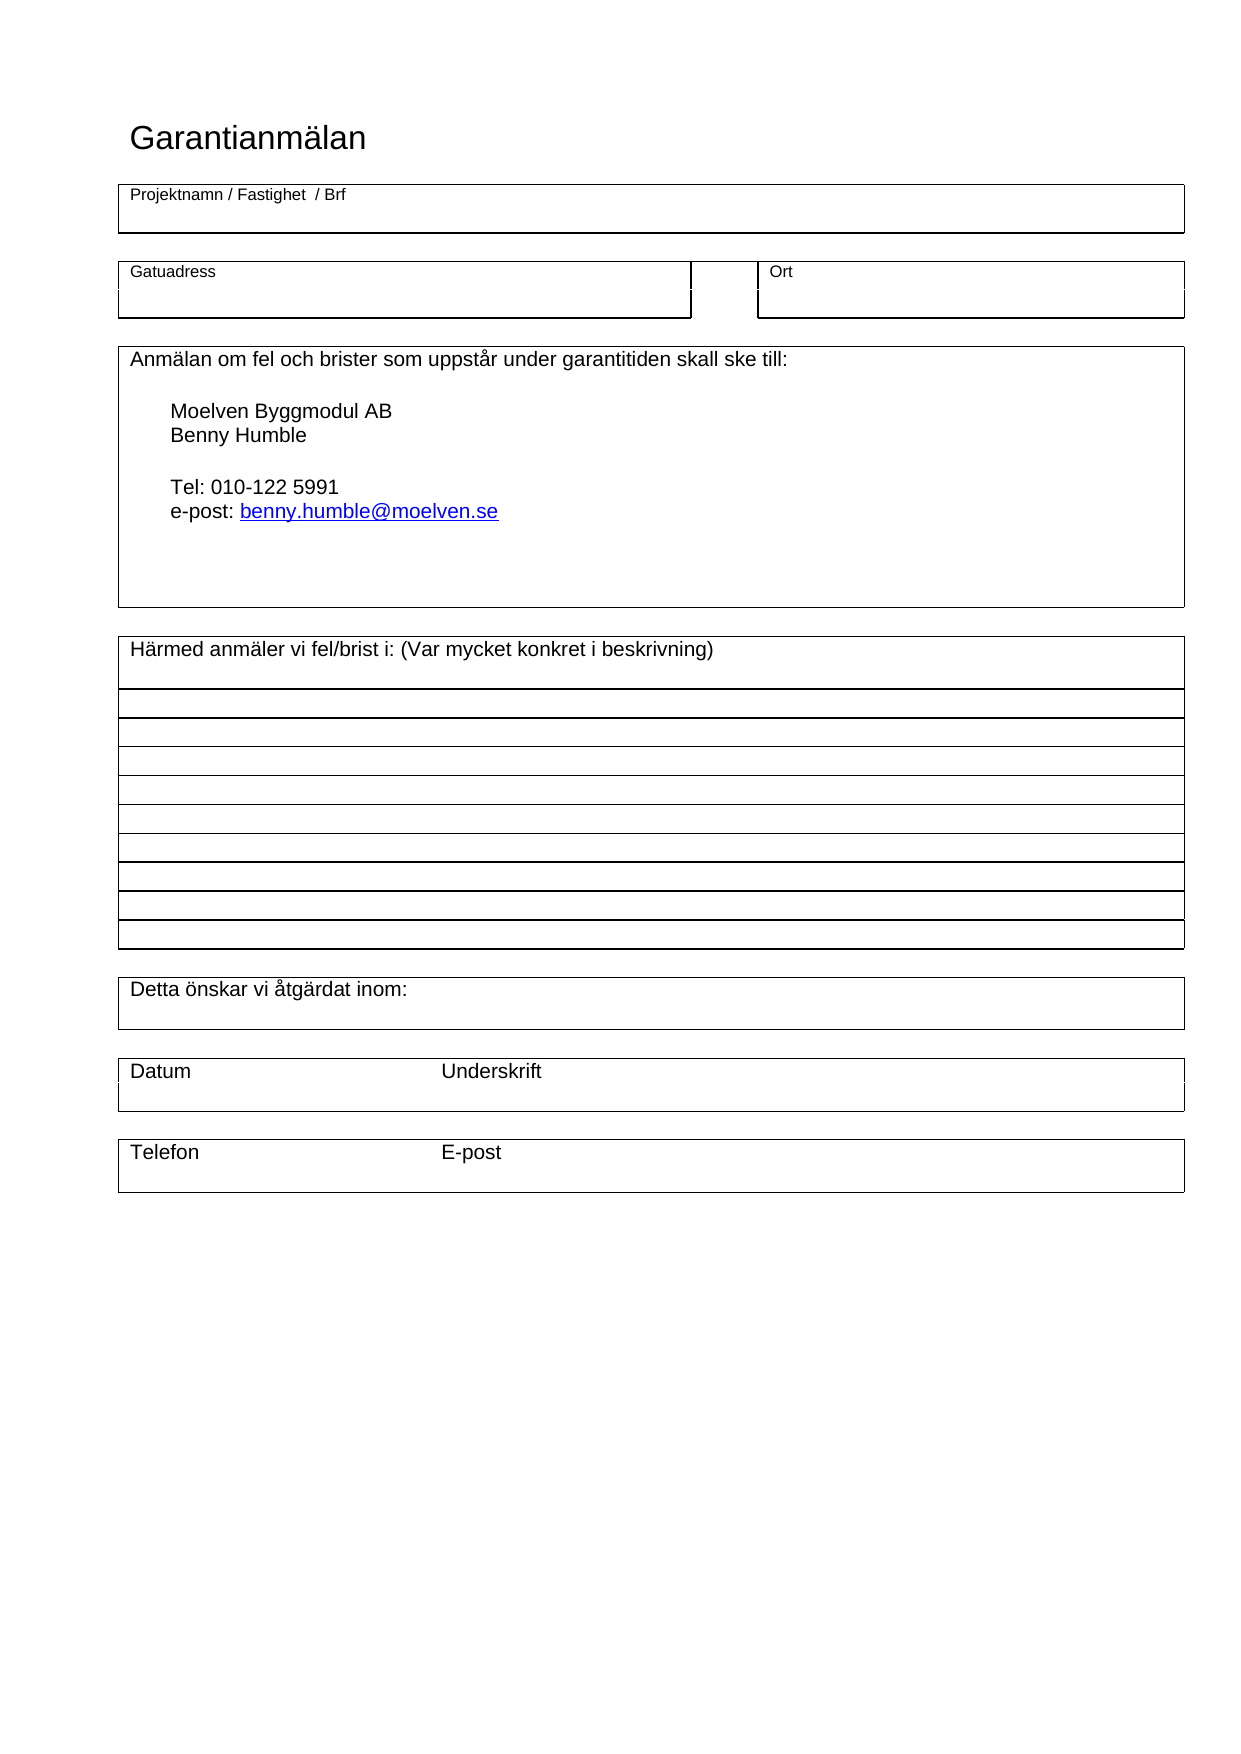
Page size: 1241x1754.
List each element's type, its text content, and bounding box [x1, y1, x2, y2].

table_cell [119, 690, 1184, 717]
table_cell [119, 834, 1184, 861]
table_cell [119, 747, 1184, 775]
table_cell [119, 1164, 430, 1192]
table_cell [692, 290, 757, 318]
table_cell [544, 157, 758, 184]
table_cell Datum [119, 1059, 430, 1082]
table_cell [331, 290, 690, 317]
table_cell [119, 719, 1184, 746]
table_cell [691, 318, 758, 346]
table_cell [430, 1164, 1184, 1192]
table_header Garantianmälan [118, 118, 1184, 157]
table_cell [119, 371, 1184, 399]
table_cell [119, 776, 1184, 804]
table_cell [692, 262, 757, 289]
table_cell [971, 262, 1184, 289]
table_cell [430, 1112, 1184, 1139]
table_cell E-post [430, 1140, 1184, 1164]
table_cell [119, 805, 1184, 833]
table_cell [119, 399, 159, 607]
table_cell Moelven Byggmodul AB Benny Humble Tel: 010-122 5991 e-post: benny.humble@moelven.se [159, 399, 1184, 607]
table_cell [971, 157, 1184, 184]
table_cell [758, 319, 971, 346]
table_cell [119, 290, 331, 317]
table_cell [118, 1112, 430, 1139]
table_cell [118, 1030, 1184, 1058]
table_cell Detta önskar vi åtgärdat inom: [119, 978, 1184, 1001]
table_cell [971, 290, 1184, 317]
table_cell [119, 204, 1184, 232]
table_cell Härmed anmäler vi fel/brist i: (Var mycket konkret i beskrivning) [119, 637, 1184, 660]
table_cell [119, 921, 1184, 948]
table_cell Projektnamn / Fastighet / Brf [119, 185, 1184, 204]
table_cell [119, 892, 1184, 919]
table_cell [119, 1001, 1184, 1029]
table_cell [118, 157, 544, 184]
table_cell Anmälan om fel och brister som uppstår under garantitiden skall ske till: [119, 347, 1184, 371]
table_cell [119, 1083, 430, 1111]
table_cell Telefon [119, 1140, 430, 1164]
table_cell Underskrift [430, 1059, 1184, 1082]
table_cell [118, 608, 1184, 636]
table_cell [118, 234, 1184, 261]
table_cell [118, 950, 1184, 977]
table_cell [119, 863, 1184, 890]
table_cell [430, 1083, 1184, 1111]
table_cell [759, 290, 971, 317]
table_cell [971, 319, 1184, 346]
table_cell [331, 262, 690, 289]
table_cell [331, 319, 691, 346]
table_cell Ort [759, 262, 971, 289]
table_cell Gatuadress [119, 262, 331, 289]
table_cell [119, 660, 1184, 688]
table_cell [118, 319, 331, 346]
table_cell [758, 157, 971, 184]
